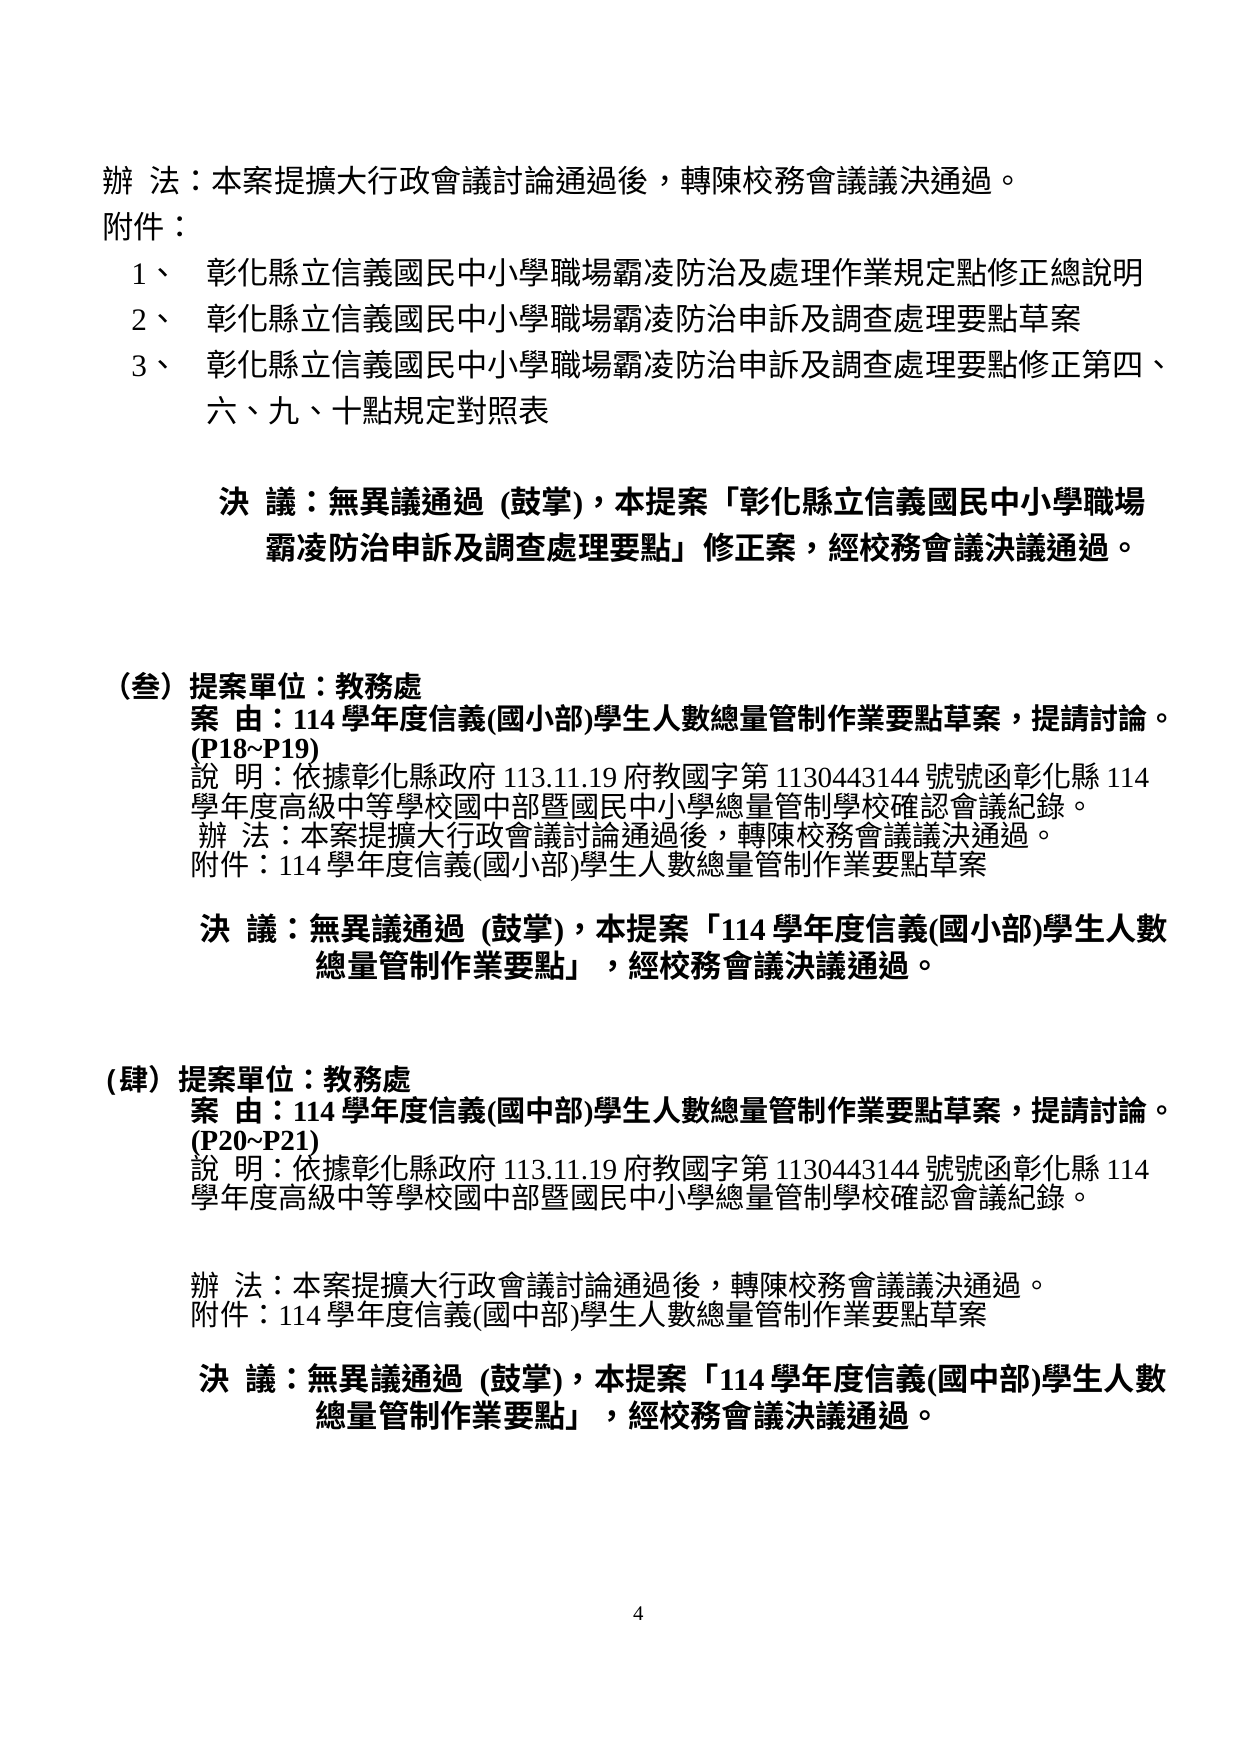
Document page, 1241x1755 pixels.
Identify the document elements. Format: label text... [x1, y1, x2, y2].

text 辦 法：本案提擴大行政會議討論通過後，轉陳校務會議議決通過。 [102, 156, 1174, 202]
text （叁）提案單位：教務處 [102, 614, 1174, 706]
text 決 議：無異議通過 (鼓掌)，本提案「彰化縣立信義國民中小學職場 霸凌防治申訴及調查處理要點」修正案，經校務會議決議通過。 [205, 431, 1174, 614]
text (P20~P21) [191, 1127, 1174, 1156]
text 附件：114學年度信義(國小部)學生人數總量管制作業要點草案 [191, 852, 1174, 881]
text 說 明：依據彰化縣政府113.11.19府教國字第1130443144號號函彰化縣114學年度高級中等學校國中部暨國民中小學總量管制學校確認會議紀錄。 [191, 1156, 1174, 1214]
list 彰化縣立信義國民中小學職場霸凌防治及處理作業規定點修正總說明 [131, 248, 1174, 294]
list 彰化縣立信義國民中小學職場霸凌防治申訴及調查處理要點修正第四、六、九、十點規定對照表 [131, 339, 1174, 431]
text 案 由：114學年度信義(國中部)學生人數總量管制作業要點草案，提請討論。 [191, 1098, 1174, 1127]
text 辦 法：本案提擴大行政會議討論通過後，轉陳校務會議議決通過。 [191, 1273, 1174, 1302]
text 附件：114學年度信義(國中部)學生人數總量管制作業要點草案 [191, 1302, 1174, 1331]
text 決 議：無異議通過 (鼓掌)，本提案「114學年度信義(國小部)學生人數 總量管制作業要點」，經校務會議決議通過。 [199, 910, 1174, 1023]
text 案 由：114學年度信義(國小部)學生人數總量管制作業要點草案，提請討論。 [191, 706, 1174, 735]
text (P18~P19) [191, 735, 1174, 764]
text 附件： [102, 202, 1174, 248]
text 決 議：無異議通過 (鼓掌)，本提案「114學年度信義(國中部)學生人數 總量管制作業要點」，經校務會議決議通過。 [198, 1360, 1174, 1473]
text 說 明：依據彰化縣政府113.11.19府教國字第1130443144號號函彰化縣114學年度高級中等學校國中部暨國民中小學總量管制學校確認會議紀錄。 [191, 764, 1174, 823]
text 辦 法：本案提擴大行政會議討論通過後，轉陳校務會議議決通過。 [191, 823, 1174, 852]
list 彰化縣立信義國民中小學職場霸凌防治申訴及調查處理要點草案 [131, 294, 1174, 339]
text (肆）提案單位：教務處 [102, 1023, 1174, 1098]
